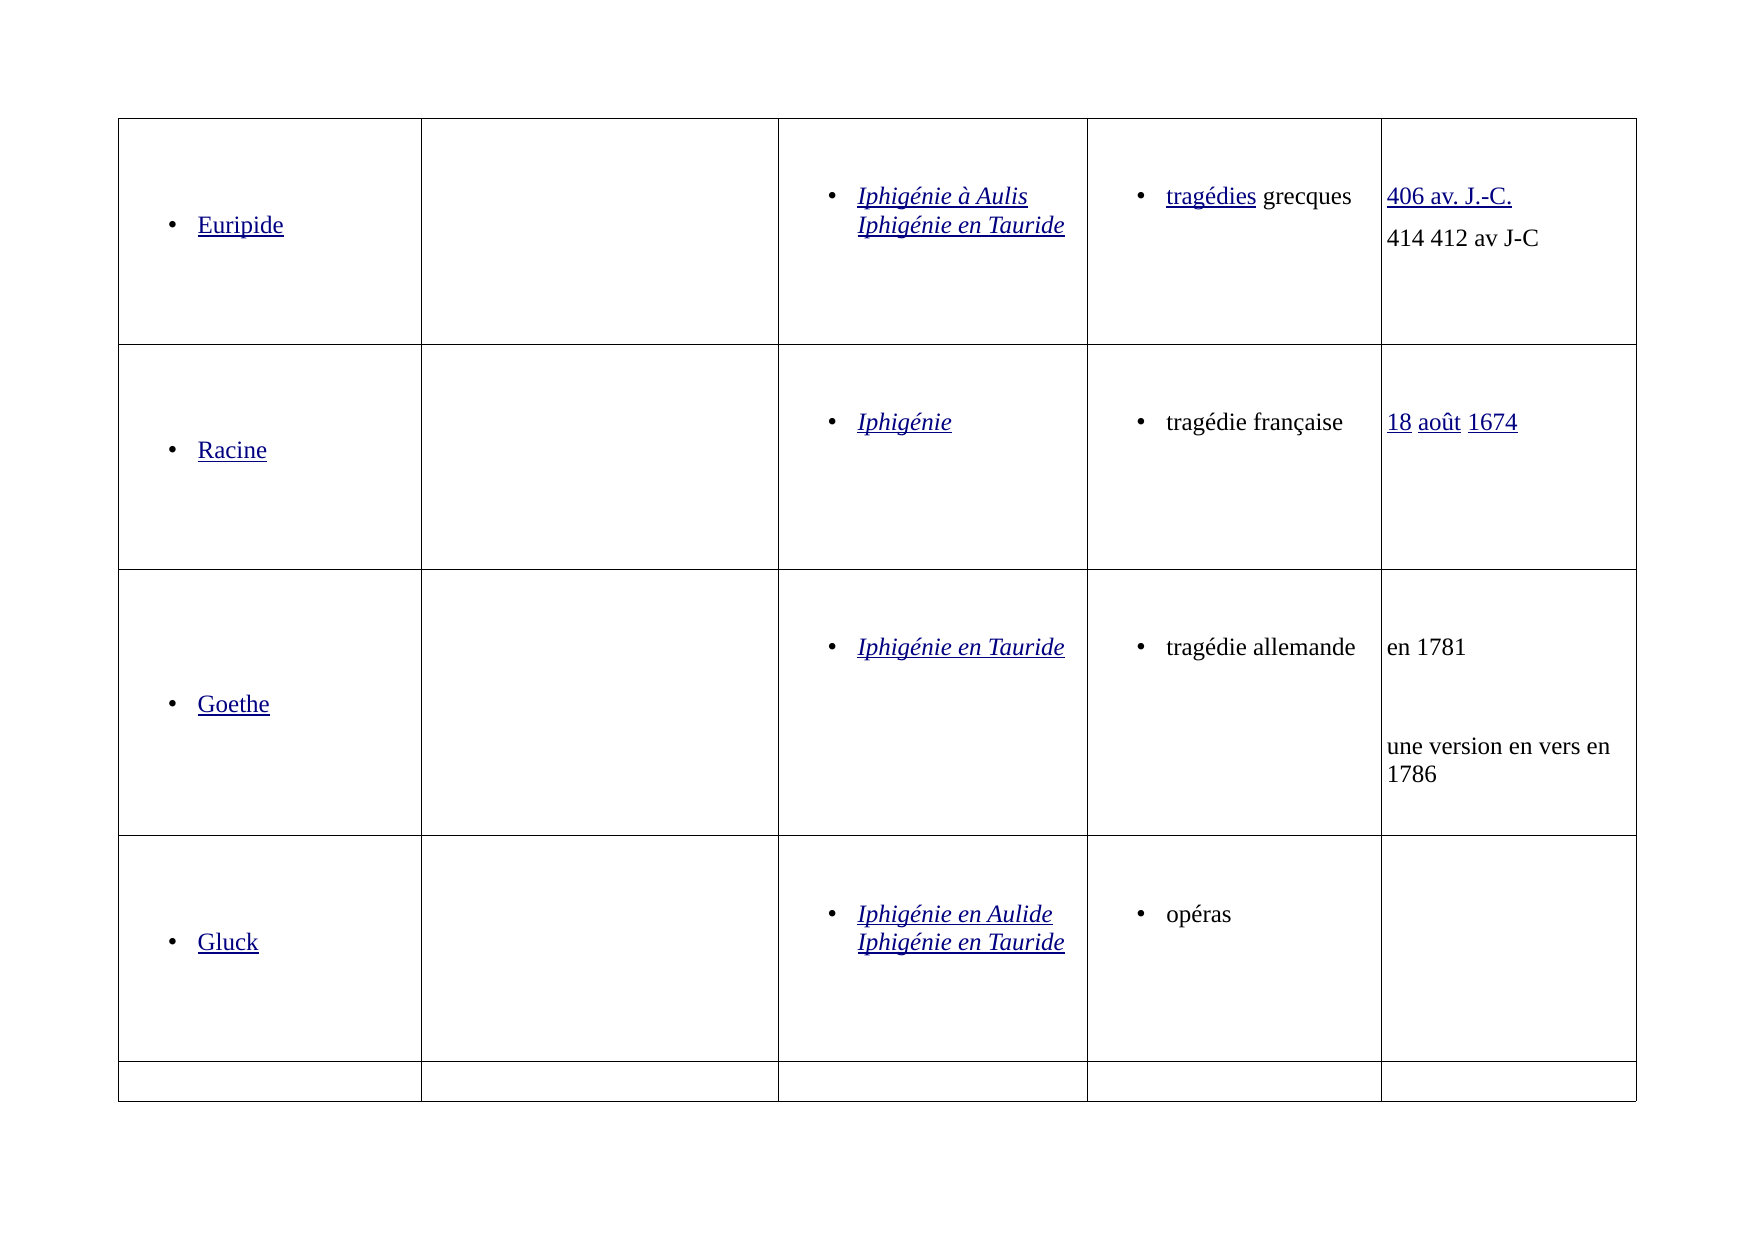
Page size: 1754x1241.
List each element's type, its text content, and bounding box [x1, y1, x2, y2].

table_cell Iphigénie en Aulide Iphigénie en Tauride [779, 836, 1087, 1061]
table_cell [1382, 836, 1636, 1061]
table_cell Iphigénie [779, 345, 1087, 569]
table_cell [422, 345, 778, 569]
table_cell opéras [1088, 836, 1381, 1061]
table_cell [119, 1062, 421, 1101]
table_cell 406 av. J.-C. 414 412 av J-C [1382, 119, 1636, 343]
table_cell [1382, 1062, 1636, 1101]
table_cell Racine [119, 345, 421, 569]
table_cell Iphigénie à Aulis Iphigénie en Tauride [779, 119, 1087, 343]
table_cell tragédie allemande [1088, 570, 1381, 835]
table_cell [779, 1062, 1087, 1101]
table_cell [422, 836, 778, 1061]
table_cell tragédie française [1088, 345, 1381, 569]
table_cell Goethe [119, 570, 421, 835]
table_cell [422, 1062, 778, 1101]
table_cell [1088, 1062, 1381, 1101]
table_cell 18 août 1674 [1382, 345, 1636, 569]
table_cell Iphigénie en Tauride [779, 570, 1087, 835]
table_cell Euripide [119, 119, 421, 343]
table_cell Gluck [119, 836, 421, 1061]
table_cell [422, 119, 778, 343]
table_cell tragédies grecques [1088, 119, 1381, 343]
table_cell en 1781 une version en vers en 1786 [1382, 570, 1636, 835]
table_cell [422, 570, 778, 835]
